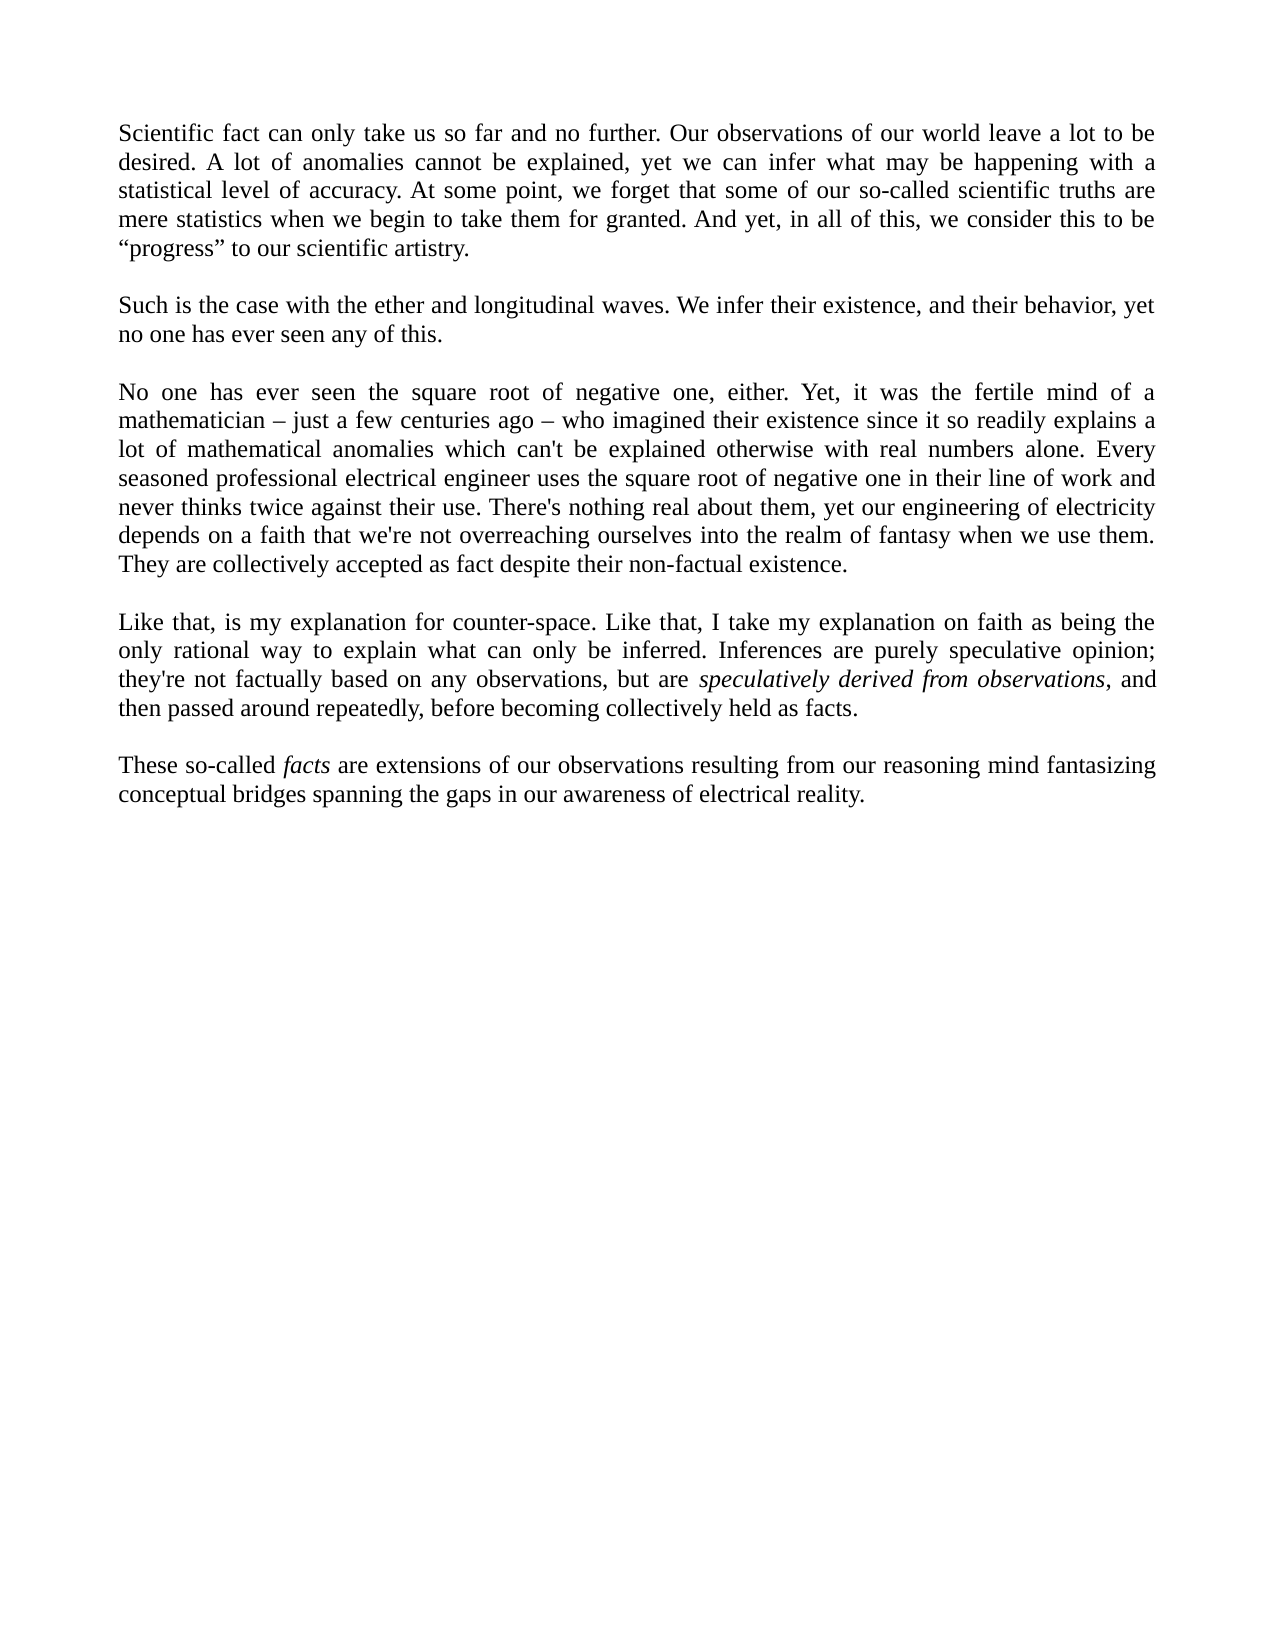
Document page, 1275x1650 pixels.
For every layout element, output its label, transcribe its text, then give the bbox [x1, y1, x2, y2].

text Like that, is my explanation for counter-space. Like that, I take my explanation on faith as being the only rational way to explain what can only be inferred. Inferences are purely speculative opinion; they're not factually based on any observations, but are speculatively derived from observations, and then passed around repeatedly, before becoming collectively held as facts. [118, 607, 1157, 722]
text These so-called facts are extensions of our observations resulting from our reasoning mind fantasizing conceptual bridges spanning the gaps in our awareness of electrical reality. [118, 751, 1157, 808]
text Such is the case with the ether and longitudinal waves. We infer their existence, and their behavior, yet no one has ever seen any of this. [118, 291, 1157, 348]
text No one has ever seen the square root of negative one, either. Yet, it was the fertile mind of a mathematician – just a few centuries ago – who imagined their existence since it so readily explains a lot of mathematical anomalies which can't be explained otherwise with real numbers alone. Every seasoned professional electrical engineer uses the square root of negative one in their line of work and never thinks twice against their use. There's nothing real about them, yet our engineering of electricity depends on a faith that we're not overreaching ourselves into the realm of fantasy when we use them. They are collectively accepted as fact despite their non-factual existence. [118, 377, 1157, 578]
text Scientific fact can only take us so far and no further. Our observations of our world leave a lot to be desired. A lot of anomalies cannot be explained, yet we can infer what may be happening with a statistical level of accuracy. At some point, we forget that some of our so-called scientific truths are mere statistics when we begin to take them for granted. And yet, in all of this, we consider this to be “progress” to our scientific artistry. [118, 118, 1157, 262]
